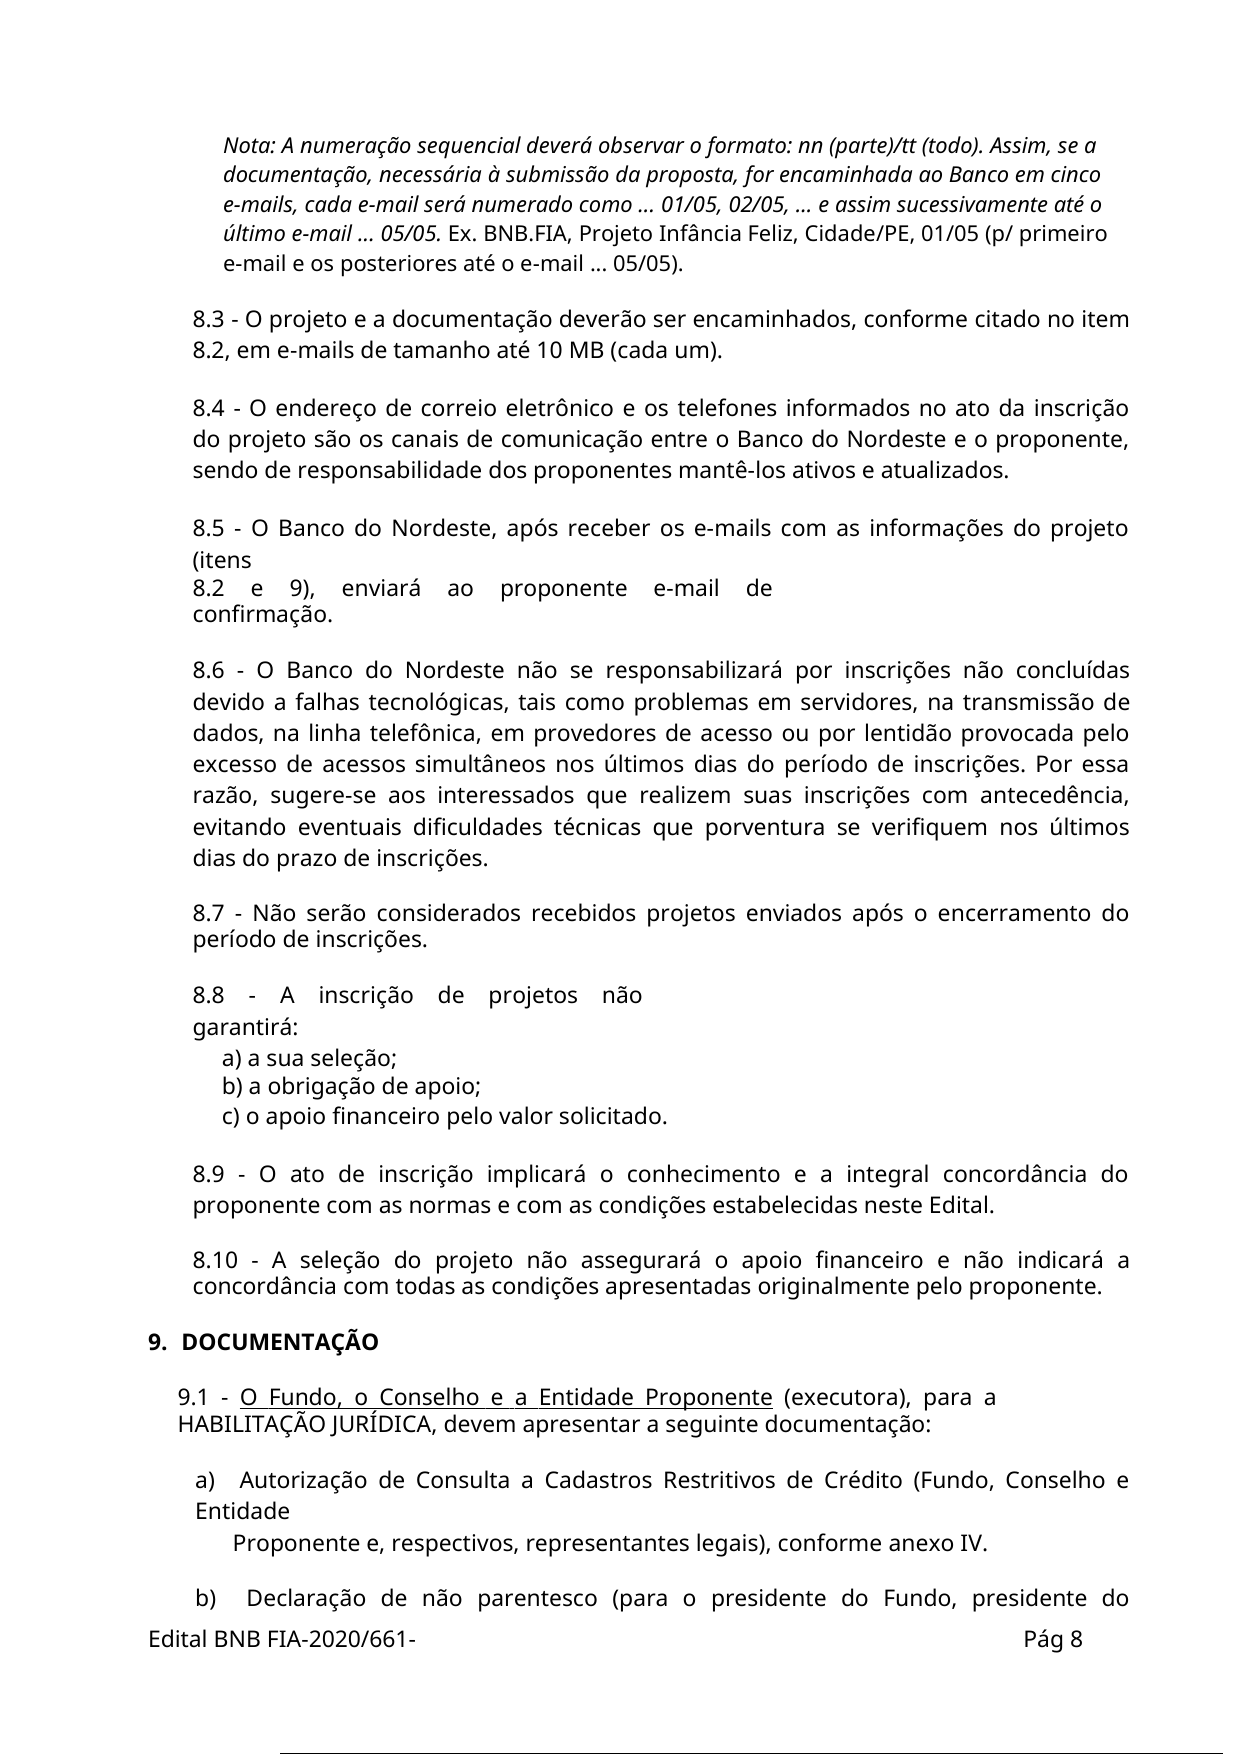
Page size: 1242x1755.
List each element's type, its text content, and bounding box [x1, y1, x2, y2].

text b) a obrigação de apoio; [222, 1073, 1137, 1100]
text 8.7 - Não serão considerados recebidos projetos enviados após o encerramento do período de inscrições. [192, 900, 1130, 953]
text Proponente e, respectivos, representantes legais), conforme anexo IV. [232, 1527, 1137, 1558]
text c) o apoio financeiro pelo valor solicitado. [222, 1100, 1137, 1131]
text 8.4 - O endereço de correio eletrônico e os telefones informados no ato da inscrição do projeto são os canais de comunicação entre o Banco do Nordeste e o proponente, sendo de responsabilidade dos proponentes mantê-los ativos e atualizados. [192, 392, 1130, 486]
text a) Autorização de Consulta a Cadastros Restritivos de Crédito (Fundo, Conselho e Entidade [195, 1464, 1130, 1526]
text 9. DOCUMENTAÇÃO [148, 1326, 1137, 1358]
text 8.5 - O Banco do Nordeste, após receber os e-mails com as informações do projeto (itens [192, 512, 1129, 575]
text 8.8 - A inscrição de projetos não garantirá: [192, 979, 643, 1042]
text 8.10 - A seleção do projeto não assegurará o apoio financeiro e não indicará a concordância com todas as condições apresentadas originalmente pelo proponente. [192, 1247, 1130, 1300]
text b) Declaração de não parentesco (para o presidente do Fundo, presidente do [195, 1582, 1130, 1613]
text 8.3 - O projeto e a documentação deverão ser encaminhados, conforme citado no item 8.2, em e-mails de tamanho até 10 MB (cada um). [192, 303, 1130, 366]
text 8.6 - O Banco do Nordeste não se responsabilizará por inscrições não concluídas devido a falhas tecnológicas, tais como problemas em servidores, na transmissão de dados, na linha telefônica, em provedores de acesso ou por lentidão provocada pelo excesso de acessos simultâneos nos últimos dias do período de inscrições. Por essa razão, sugere-se aos interessados que realizem suas inscrições com antecedência, evitando eventuais dificuldades técnicas que porventura se verifiquem nos últimos dias do prazo de inscrições. [192, 654, 1130, 873]
text 8.9 - O ato de inscrição implicará o conhecimento e a integral concordância do proponente com as normas e com as condições estabelecidas neste Edital. [192, 1158, 1129, 1220]
text a) a sua seleção; [222, 1042, 1137, 1073]
text 8.2 e 9), enviará ao proponente e-mail de confirmação. [192, 575, 772, 628]
text 9.1 - O Fundo, o Conselho e a Entidade Proponente (executora), para a HABILITAÇÃO JURÍDICA, devem apresentar a seguinte documentação: [177, 1384, 1130, 1437]
text Nota: A numeração sequencial deverá observar o formato: nn (parte)/tt (todo). Assim, se a documentação, necessária à submissão da proposta, for encaminhada ao Banco em cinco e-mails, cada e-mail será numerado como ... 01/05, 02/05, ... e assim sucessivamente até o último e-mail ... 05/05. Ex. BNB.FIA, Projeto Infância Feliz, Cidade/PE, 01/05 (p/ primeiro e-mail e os posteriores até o e-mail ... 05/05). [223, 130, 1126, 278]
